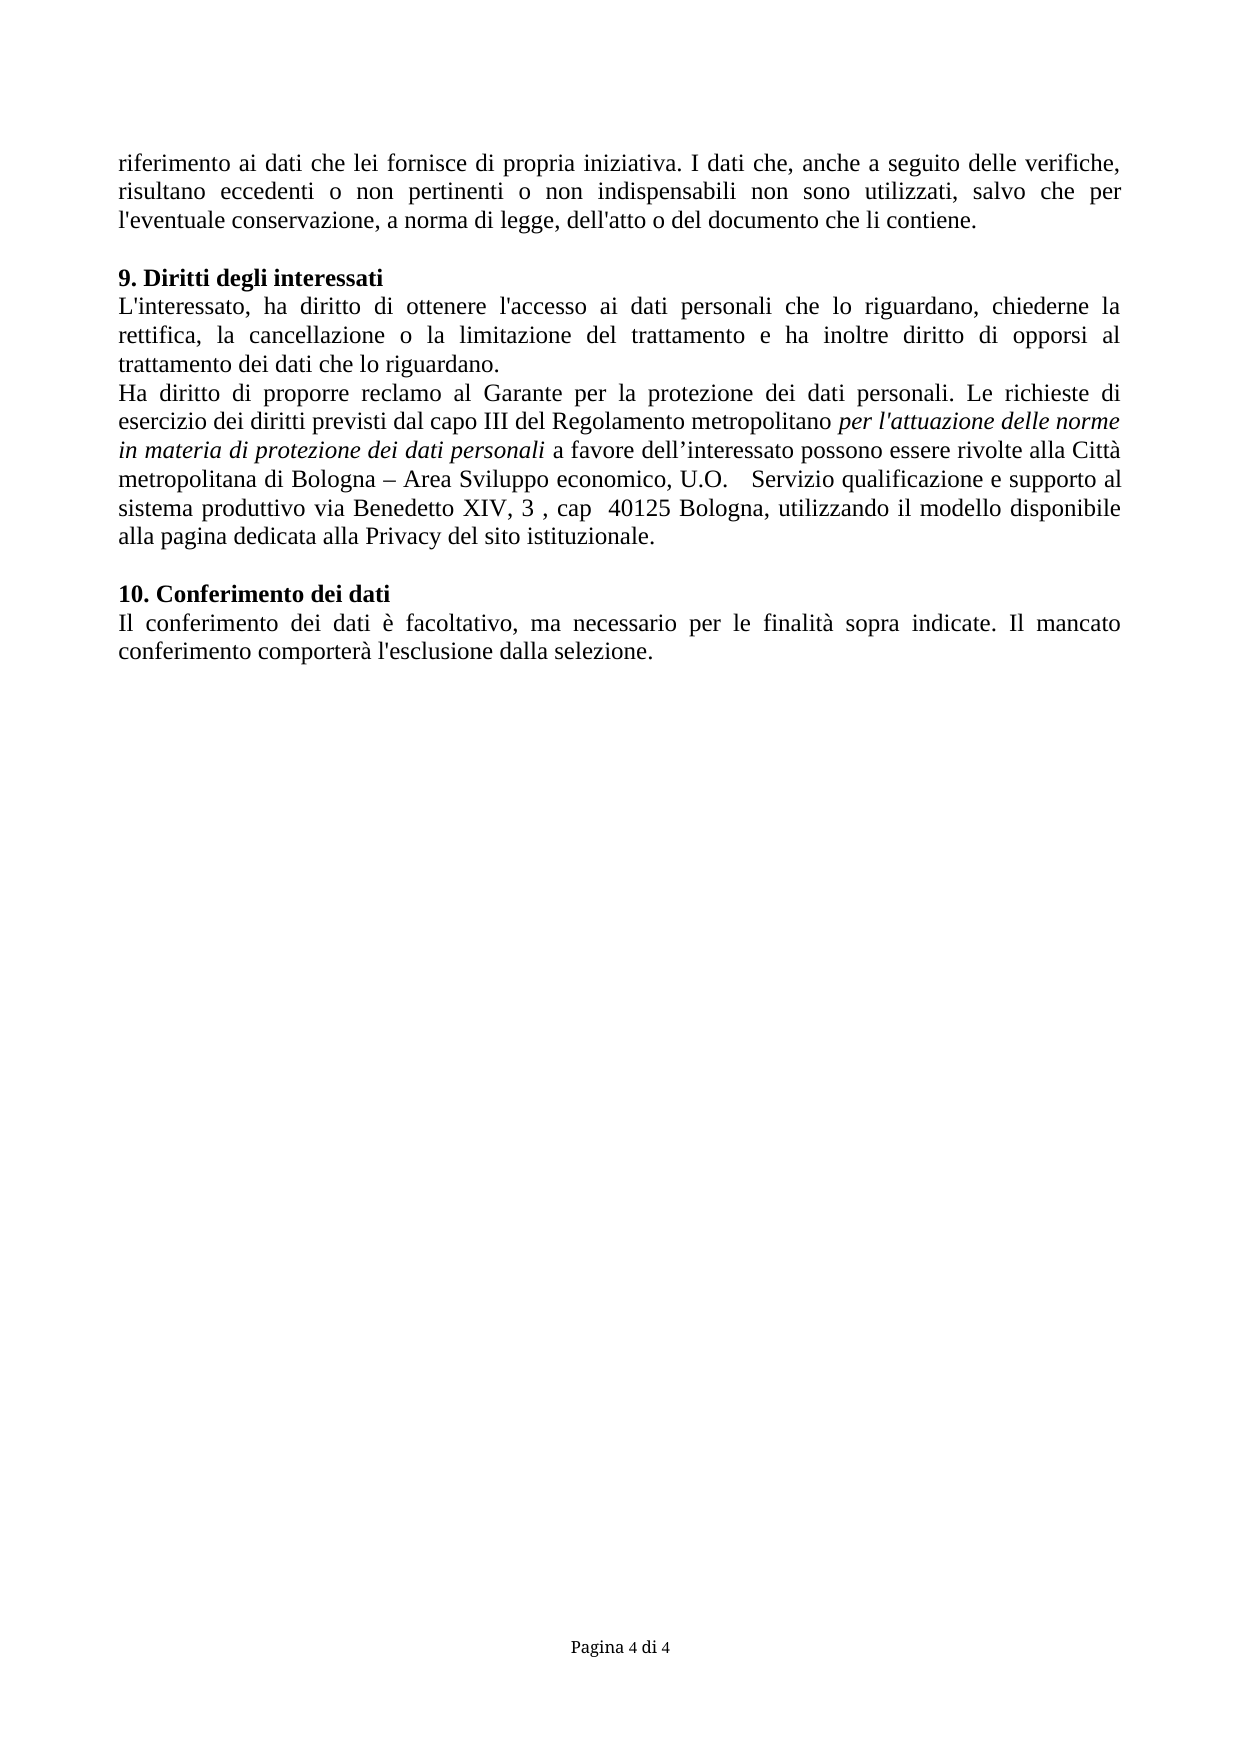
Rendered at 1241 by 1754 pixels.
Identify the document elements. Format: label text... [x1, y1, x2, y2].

text riferimento ai dati che lei fornisce di propria iniziativa. I dati che, anche a seguito delle verifiche, risultano eccedenti o non pertinenti o non indispensabili non sono utilizzati, salvo che per l'eventuale conservazione, a norma di legge, dell'atto o del documento che li contiene. [118, 148, 1122, 234]
text Ha diritto di proporre reclamo al Garante per la protezione dei dati personali. Le richieste di esercizio dei diritti previsti dal capo III del Regolamento metropolitano per l'attuazione delle norme in materia di protezione dei dati personali a favore dell’interessato possono essere rivolte alla Città metropolitana di Bologna – Area Sviluppo economico, U.O. Servizio qualificazione e supporto al sistema produttivo via Benedetto XIV, 3 , cap 40125 Bologna, utilizzando il modello disponibile alla pagina dedicata alla Privacy del sito istituzionale. [118, 378, 1122, 550]
text 9. Diritti degli interessati [118, 263, 1122, 291]
text L'interessato, ha diritto di ottenere l'accesso ai dati personali che lo riguardano, chiederne la rettifica, la cancellazione o la limitazione del trattamento e ha inoltre diritto di opporsi al trattamento dei dati che lo riguardano. [118, 291, 1122, 378]
text 10. Conferimento dei dati [118, 579, 1122, 608]
text Il conferimento dei dati è facoltativo, ma necessario per le finalità sopra indicate. Il mancato conferimento comporterà l'esclusione dalla selezione. [118, 608, 1122, 665]
